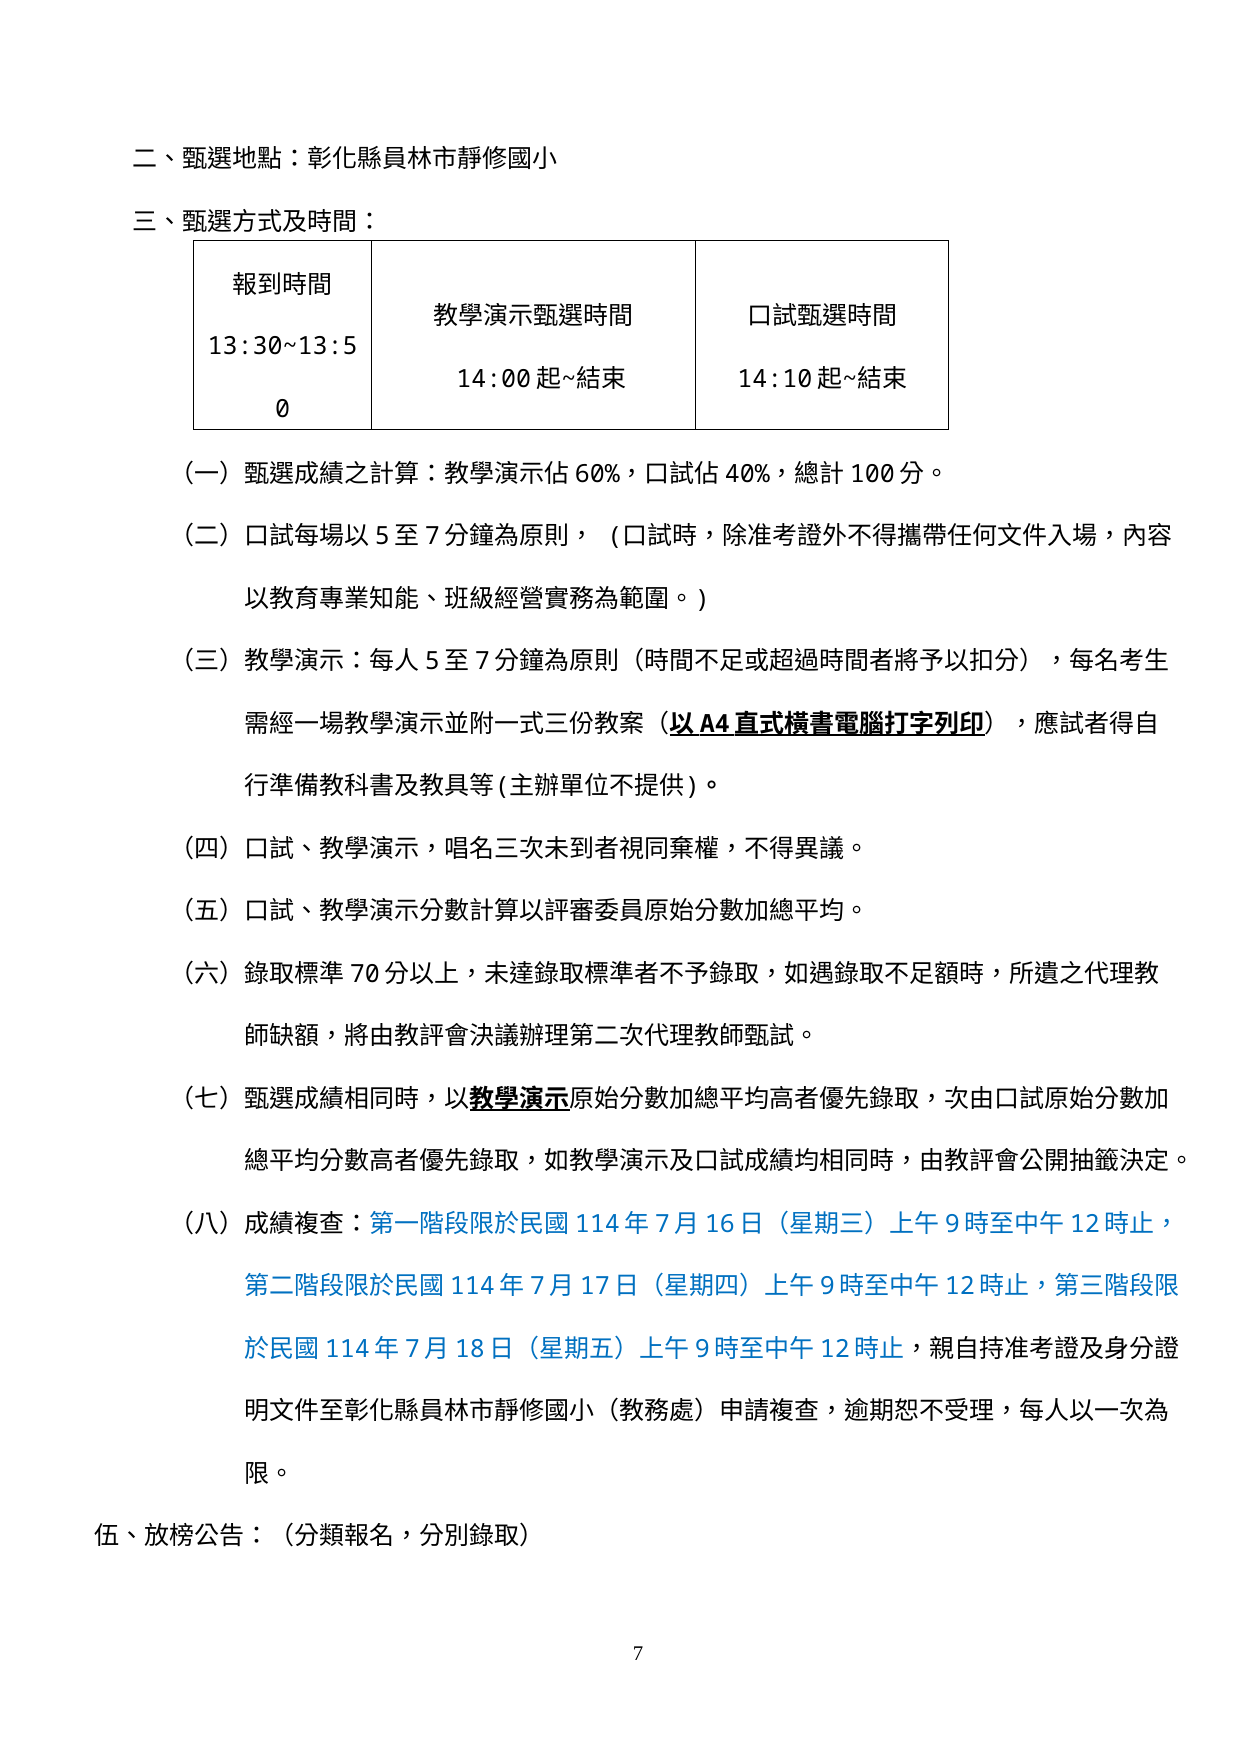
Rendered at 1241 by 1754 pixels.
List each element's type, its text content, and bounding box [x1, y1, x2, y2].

table_header 教學演示甄選時間 14:00起~結束 [372, 241, 695, 428]
table_header 口試甄選時間 14:10起~結束 [696, 241, 948, 428]
text （六）錄取標準70分以上，未達錄取標準者不予錄取，如遇錄取不足額時，所遺之代理教師缺額，將由教評會決議辦理第二次代理教師甄試。 [169, 929, 1181, 1054]
text （一）甄選成績之計算：教學演示佔60%，口試佔40%，總計100分。 [169, 429, 1181, 492]
text （五）口試、教學演示分數計算以評審委員原始分數加總平均。 [169, 867, 1181, 929]
text （四）口試、教學演示，唱名三次未到者視同棄權，不得異議。 [169, 804, 1181, 867]
text 伍、放榜公告：（分類報名，分別錄取） [94, 1492, 1181, 1554]
text （八）成績複查：第一階段限於民國114年7月16日（星期三）上午9時至中午12時止，第二階段限於民國114年7月17日（星期四）上午9時至中午12時止，第三階段限於民國114年7月18日（星期五）上午9時至中午12時止，親自持准考證及身分證明文件至彰化縣員林市靜修國小（教務處）申請複查，逾期恕不受理，每人以一次為限。 [169, 1179, 1181, 1492]
text （三）教學演示：每人5至7分鐘為原則（時間不足或超過時間者將予以扣分），每名考生需經一場教學演示並附一式三份教案（以A4直式橫書電腦打字列印），應試者得自行準備教科書及教具等(主辦單位不提供)。 [169, 617, 1181, 804]
text 三、甄選方式及時間： [132, 177, 1181, 240]
text （二）口試每場以5至7分鐘為原則， (口試時，除准考證外不得攜帶任何文件入場，內容以教育專業知能、班級經營實務為範圍。) [169, 492, 1181, 617]
text 二、甄選地點：彰化縣員林市靜修國小 [132, 115, 1181, 177]
text （七）甄選成績相同時，以教學演示原始分數加總平均高者優先錄取，次由口試原始分數加總平均分數高者優先錄取，如教學演示及口試成績均相同時，由教評會公開抽籤決定。 [169, 1054, 1181, 1179]
table_header 報到時間 13:30~13:50 [194, 241, 371, 428]
